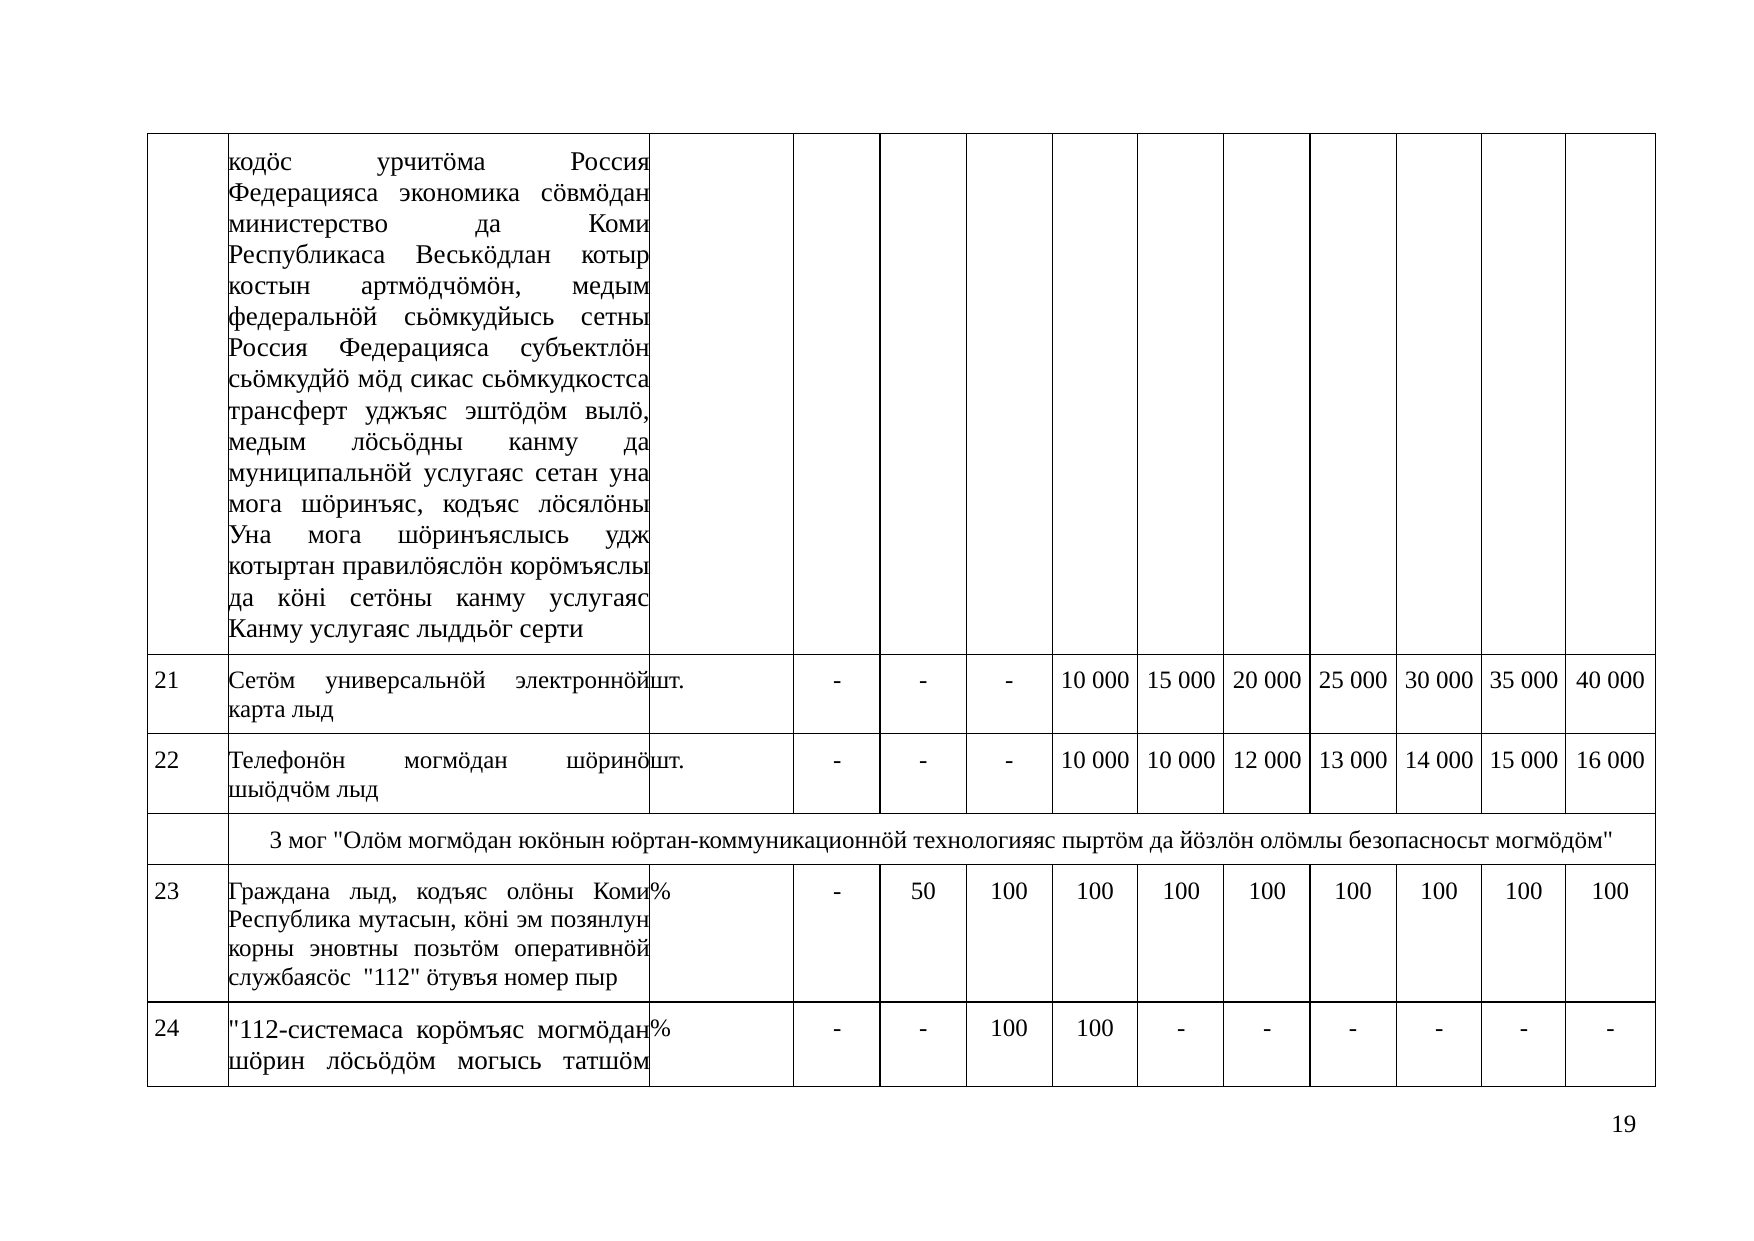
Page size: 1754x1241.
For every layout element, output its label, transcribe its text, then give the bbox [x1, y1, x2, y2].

table_cell [1397, 134, 1481, 653]
table_cell 50 [881, 865, 966, 1001]
table_cell % [650, 865, 793, 1001]
table_cell 12 000 [1224, 734, 1309, 813]
table_cell - [794, 1003, 879, 1086]
table_cell [1224, 134, 1309, 653]
table_cell 14 000 [1397, 734, 1481, 813]
table_cell 100 [1224, 865, 1309, 1001]
table_cell 100 [967, 1003, 1052, 1086]
table_cell 15 000 [1138, 655, 1223, 733]
table_cell [148, 134, 228, 653]
table_cell - [794, 734, 879, 813]
table_cell - [1397, 1003, 1481, 1086]
table_cell - [794, 655, 879, 733]
table_cell 10 000 [1053, 734, 1137, 813]
table_cell 100 [1311, 865, 1396, 1001]
table_cell [1566, 134, 1655, 653]
table_cell 25 000 [1311, 655, 1396, 733]
table_cell 22 [148, 734, 228, 813]
table_cell - [1311, 1003, 1396, 1086]
table_cell - [1566, 1003, 1655, 1086]
table_cell 40 000 [1566, 655, 1655, 733]
table_cell 100 [1053, 1003, 1137, 1086]
table_cell Телефонӧн могмӧдан шӧринӧ шыӧдчӧм лыд [229, 734, 649, 813]
table_cell [1138, 134, 1223, 653]
table_cell 100 [1053, 865, 1137, 1001]
table_cell - [881, 734, 966, 813]
table_cell - [881, 1003, 966, 1086]
table_cell 24 [148, 1003, 228, 1086]
table_cell 15 000 [1482, 734, 1565, 813]
table_cell - [967, 134, 1052, 653]
table_cell 30 000 [1397, 655, 1481, 733]
table_cell 10 000 [1053, 655, 1137, 733]
table_cell - [881, 134, 966, 653]
table_cell 100 [1566, 865, 1655, 1001]
table_cell кодӧс урчитӧма Россия Федерацияса экономика сӧвмӧдан министерство да Коми Республикаса Веськӧдлан котыр костын артмӧдчӧмӧн, медым федеральнӧй сьӧмкудйысь сетны Россия Федерацияса субъектлӧн сьӧмкудйӧ мӧд сикас сьӧмкудкостса трансферт уджъяс эштӧдӧм вылӧ, медым лӧсьӧдны канму да муниципальнӧй услугаяс сетан уна мога шӧринъяс, кодъяс лӧсялӧны Уна мога шӧринъяслысь удж котыртан правилӧяслӧн корӧмъяслы да кӧні сетӧны канму услугаяс Канму услугаяс лыддьӧг серти [229, 134, 649, 653]
table_cell 100 [1397, 865, 1481, 1001]
table_cell [1053, 134, 1137, 653]
table_cell 13 000 [1311, 734, 1396, 813]
table_cell 3 мог "Олӧм могмӧдан юкӧнын юӧртан-коммуникационнӧй технологияяс пыртӧм да йӧзлӧн олӧмлы безопасносьт могмӧдӧм" [229, 814, 1655, 864]
table_cell 21 [148, 655, 228, 733]
table_cell 10 000 [1138, 734, 1223, 813]
table_cell - [967, 734, 1052, 813]
table_cell Граждана лыд, кодъяс олӧны Коми Республика мутасын, кӧні эм позянлун корны эновтны позьтӧм оперативнӧй службаясӧс "112" ӧтувъя номер пыр [229, 865, 649, 1001]
table_cell % [650, 1003, 793, 1086]
table_cell 100 [967, 865, 1052, 1001]
table_cell 16 000 [1566, 734, 1655, 813]
table_cell [148, 814, 228, 864]
table_cell 20 000 [1224, 655, 1309, 733]
table_cell - [1482, 1003, 1565, 1086]
table_cell "112-системаса корӧмъяс могмӧдан шӧрин лӧсьӧдӧм могысь татшӧм [229, 1003, 649, 1086]
table_cell 35 000 [1482, 655, 1565, 733]
table_cell 100 [1138, 865, 1223, 1001]
table_cell [1482, 134, 1565, 653]
table_cell шт. [650, 655, 793, 733]
table_cell - [1224, 1003, 1309, 1086]
table_cell [1311, 134, 1396, 653]
table_cell - [1138, 1003, 1223, 1086]
table_cell - [967, 655, 1052, 733]
table_cell - [881, 655, 966, 733]
table_cell шт. [650, 734, 793, 813]
table_cell [650, 134, 793, 653]
table_cell 23 [148, 865, 228, 1001]
table_cell Сетӧм универсальнӧй электроннӧй карта лыд [229, 655, 649, 733]
table_cell - [794, 865, 879, 1001]
table_cell 100 [1482, 865, 1565, 1001]
table_cell - [794, 134, 879, 653]
